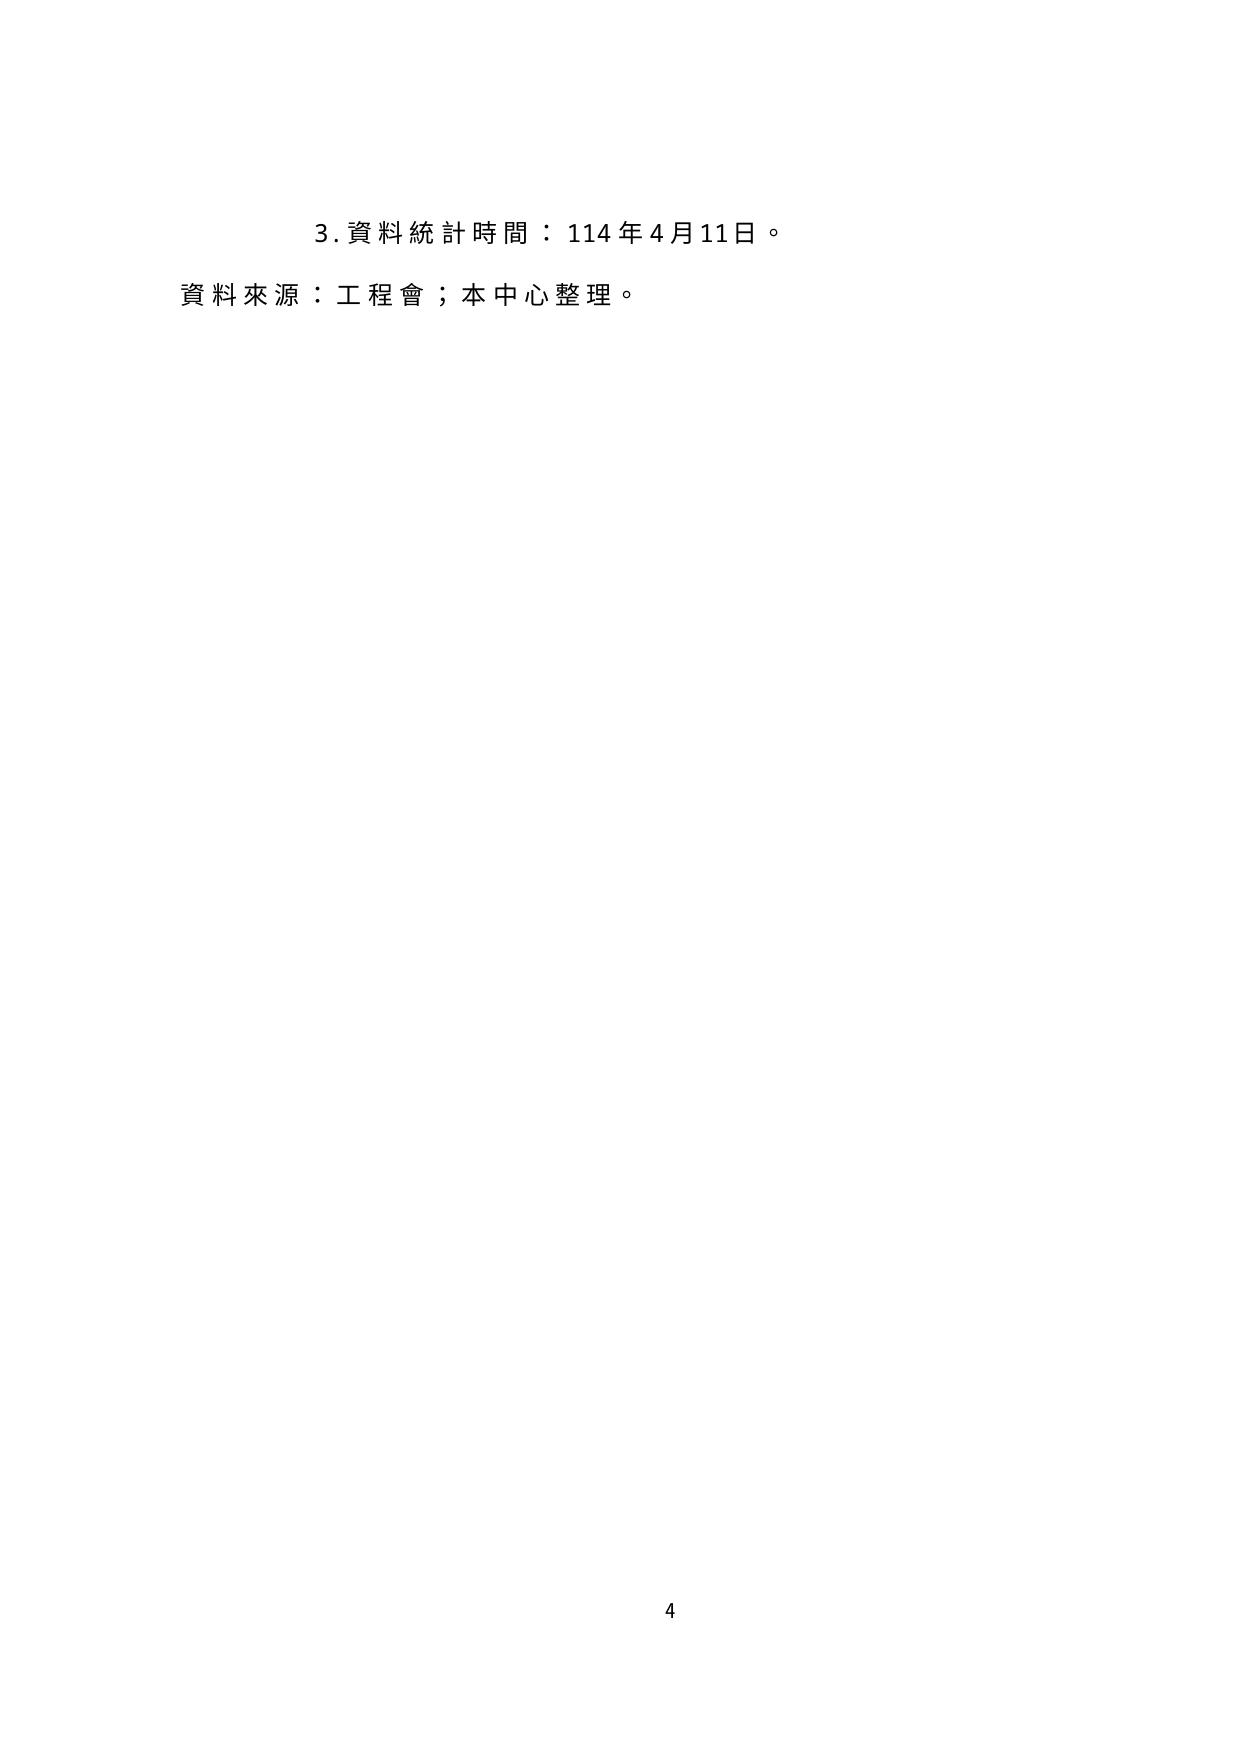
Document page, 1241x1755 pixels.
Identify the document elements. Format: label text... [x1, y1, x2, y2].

text 3.資料統計時間：114年4月11日。 [302, 189, 1063, 252]
text 資料來源：工程會；本中心整理。 [177, 252, 1063, 314]
